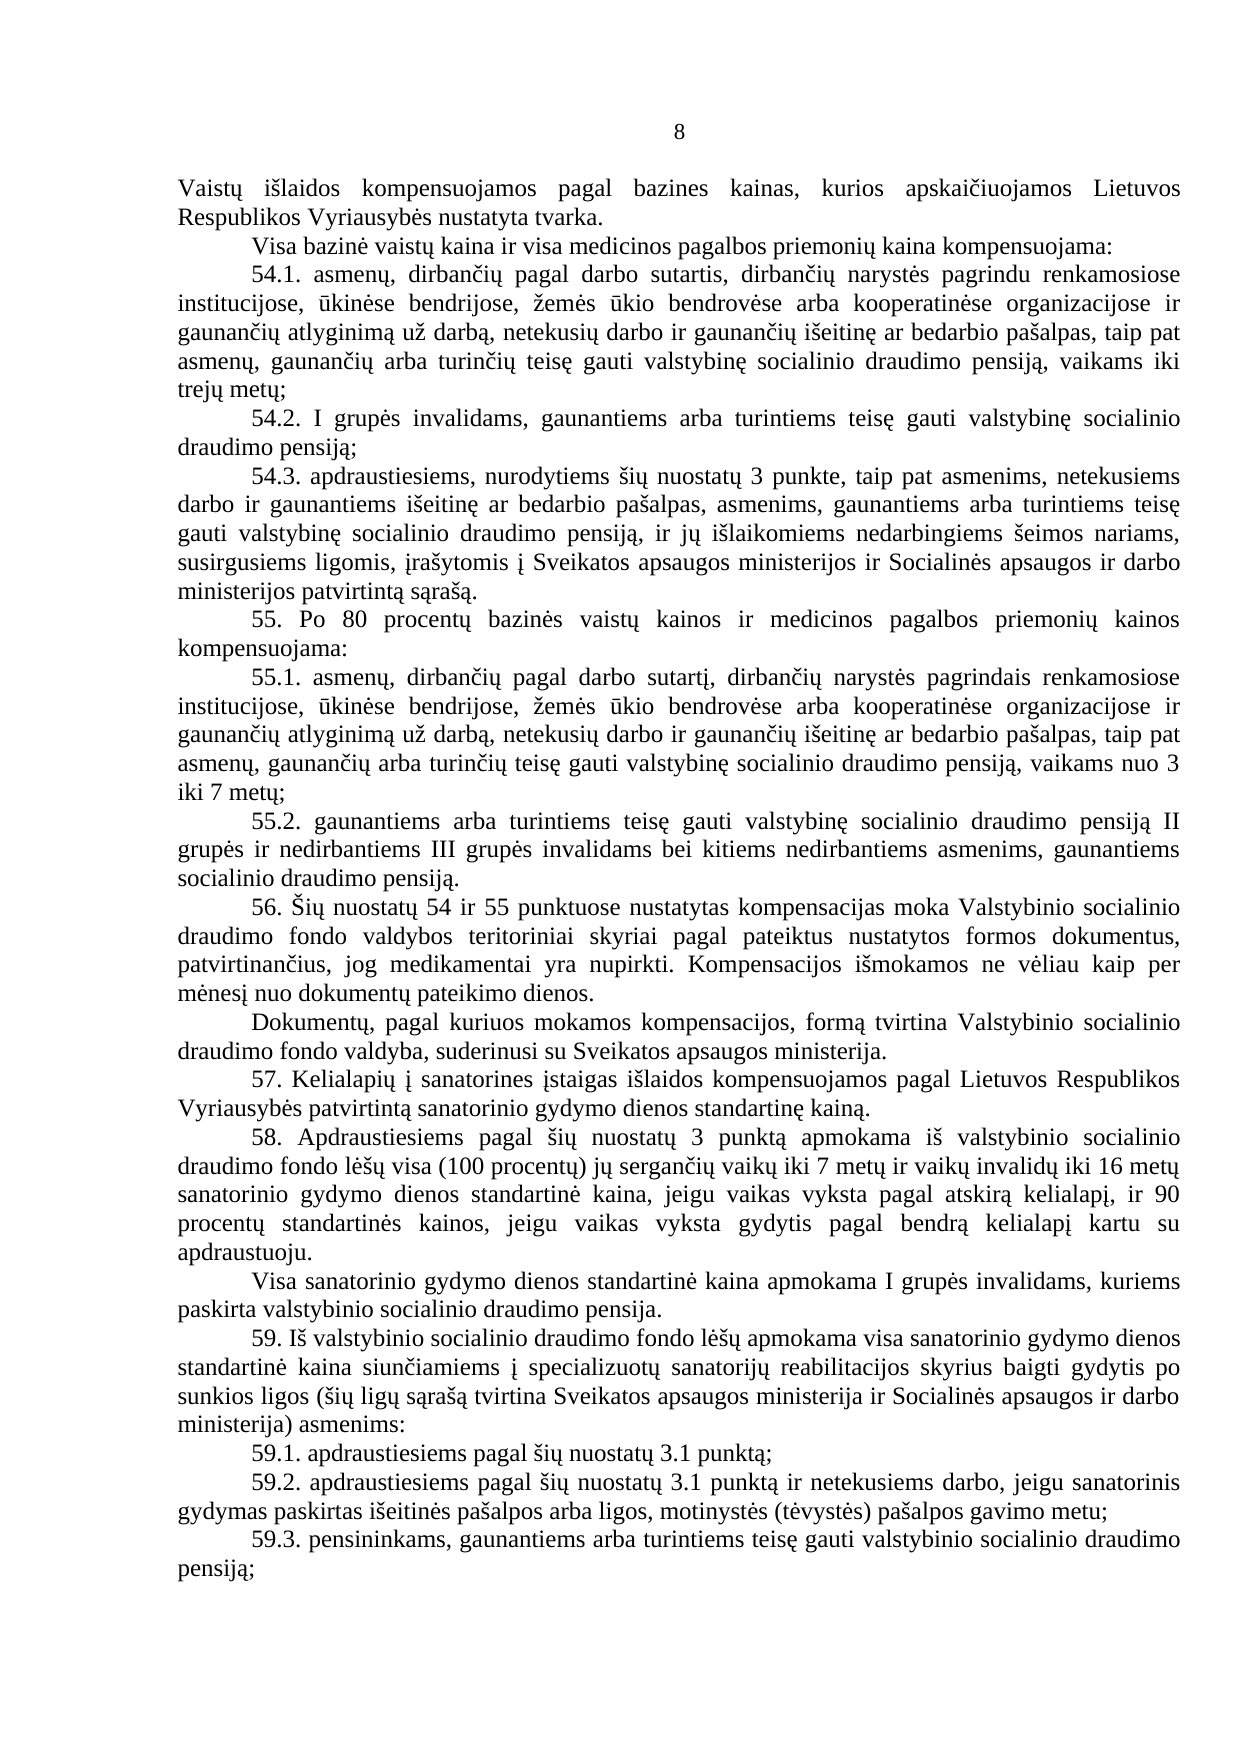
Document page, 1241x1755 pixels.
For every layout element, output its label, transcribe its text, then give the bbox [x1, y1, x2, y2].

text 54.1. asmenų, dirbančių pagal darbo sutartis, dirbančių narystės pagrindu renkamosiose institucijose, ūkinėse bendrijose, žemės ūkio bendrovėse arba kooperatinėse organizacijose ir gaunančių atlyginimą už darbą, netekusių darbo ir gaunančių išeitinę ar bedarbio pašalpas, taip pat asmenų, gaunančių arba turinčių teisę gauti valstybinę socialinio draudimo pensiją, vaikams iki trejų metų; [177, 259, 1181, 403]
text 58. Apdraustiesiems pagal šių nuostatų 3 punktą apmokama iš valstybinio socialinio draudimo fondo lėšų visa (100 procentų) jų sergančių vaikų iki 7 metų ir vaikų invalidų iki 16 metų sanatorinio gydymo dienos standartinė kaina, jeigu vaikas vyksta pagal atskirą kelialapį, ir 90 procentų standartinės kainos, jeigu vaikas vyksta gydytis pagal bendrą kelialapį kartu su apdraustuoju. [177, 1122, 1181, 1266]
text Vaistų išlaidos kompensuojamos pagal bazines kainas, kurios apskaičiuojamos Lietuvos Respublikos Vyriausybės nustatyta tvarka. [177, 173, 1181, 231]
text 57. Kelialapių į sanatorines įstaigas išlaidos kompensuojamos pagal Lietuvos Respublikos Vyriausybės patvirtintą sanatorinio gydymo dienos standartinę kainą. [177, 1064, 1181, 1122]
text 59. Iš valstybinio socialinio draudimo fondo lėšų apmokama visa sanatorinio gydymo dienos standartinė kaina siunčiamiems į specializuotų sanatorijų reabilitacijos skyrius baigti gydytis po sunkios ligos (šių ligų sąrašą tvirtina Sveikatos apsaugos ministerija ir Socialinės apsaugos ir darbo ministerija) asmenims: [177, 1323, 1181, 1438]
text 59.1. apdraustiesiems pagal šių nuostatų 3.1 punktą; [177, 1438, 1181, 1467]
text 55. Po 80 procentų bazinės vaistų kainos ir medicinos pagalbos priemonių kainos kompensuojama: [177, 604, 1181, 662]
text 59.3. pensininkams, gaunantiems arba turintiems teisę gauti valstybinio socialinio draudimo pensiją; [177, 1524, 1181, 1582]
text 56. Šių nuostatų 54 ir 55 punktuose nustatytas kompensacijas moka Valstybinio socialinio draudimo fondo valdybos teritoriniai skyriai pagal pateiktus nustatytos formos dokumentus, patvirtinančius, jog medikamentai yra nupirkti. Kompensacijos išmokamos ne vėliau kaip per mėnesį nuo dokumentų pateikimo dienos. [177, 892, 1181, 1007]
text 55.2. gaunantiems arba turintiems teisę gauti valstybinę socialinio draudimo pensiją II grupės ir nedirbantiems III grupės invalidams bei kitiems nedirbantiems asmenims, gaunantiems socialinio draudimo pensiją. [177, 806, 1181, 892]
text Visa sanatorinio gydymo dienos standartinė kaina apmokama I grupės invalidams, kuriems paskirta valstybinio socialinio draudimo pensija. [177, 1266, 1181, 1323]
text 54.2. I grupės invalidams, gaunantiems arba turintiems teisę gauti valstybinę socialinio draudimo pensiją; [177, 403, 1181, 461]
text 54.3. apdraustiesiems, nurodytiems šių nuostatų 3 punkte, taip pat asmenims, netekusiems darbo ir gaunantiems išeitinę ar bedarbio pašalpas, asmenims, gaunantiems arba turintiems teisę gauti valstybinę socialinio draudimo pensiją, ir jų išlaikomiems nedarbingiems šeimos nariams, susirgusiems ligomis, įrašytomis į Sveikatos apsaugos ministerijos ir Socialinės apsaugos ir darbo ministerijos patvirtintą sąrašą. [177, 461, 1181, 604]
text Visa bazinė vaistų kaina ir visa medicinos pagalbos priemonių kaina kompensuojama: [177, 231, 1181, 259]
text Dokumentų, pagal kuriuos mokamos kompensacijos, formą tvirtina Valstybinio socialinio draudimo fondo valdyba, suderinusi su Sveikatos apsaugos ministerija. [177, 1007, 1181, 1064]
text 59.2. apdraustiesiems pagal šių nuostatų 3.1 punktą ir netekusiems darbo, jeigu sanatorinis gydymas paskirtas išeitinės pašalpos arba ligos, motinystės (tėvystės) pašalpos gavimo metu; [177, 1467, 1181, 1524]
text 55.1. asmenų, dirbančių pagal darbo sutartį, dirbančių narystės pagrindais renkamosiose institucijose, ūkinėse bendrijose, žemės ūkio bendrovėse arba kooperatinėse organizacijose ir gaunančių atlyginimą už darbą, netekusių darbo ir gaunančių išeitinę ar bedarbio pašalpas, taip pat asmenų, gaunančių arba turinčių teisę gauti valstybinę socialinio draudimo pensiją, vaikams nuo 3 iki 7 metų; [177, 662, 1181, 806]
